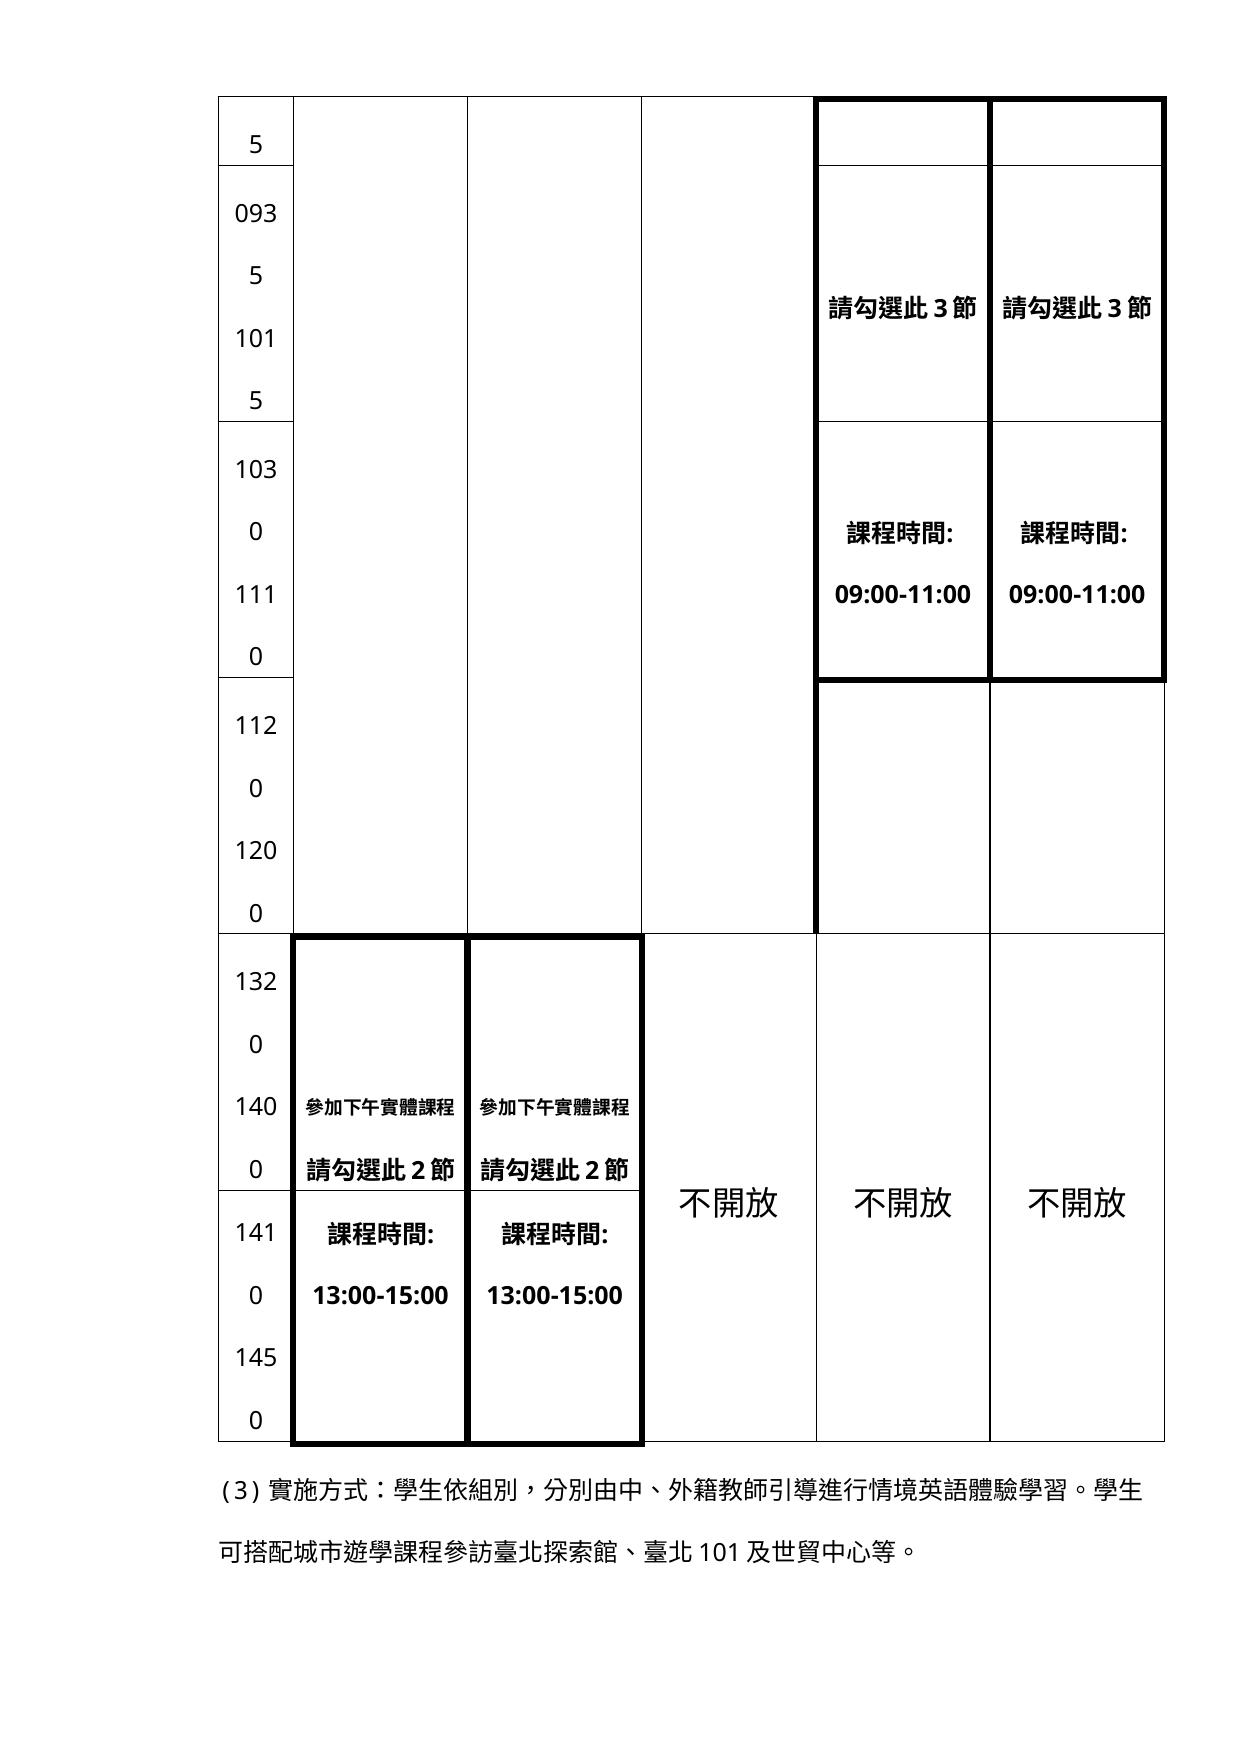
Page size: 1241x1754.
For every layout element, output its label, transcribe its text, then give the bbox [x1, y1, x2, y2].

table_cell 參加下午實體課程 請勾選此2節 [296, 940, 464, 1189]
table_cell 不開放 [645, 934, 816, 1441]
table_cell 課程時間: 13:00-15:00 [471, 1191, 639, 1441]
table_cell [294, 97, 467, 933]
table_cell 0935 1015 [219, 166, 293, 421]
table_cell 1120 1200 [219, 678, 293, 933]
table_cell 不開放 [817, 934, 989, 1441]
table_cell [991, 683, 1164, 933]
table_cell 課程時間: 09:00-11:00 [819, 422, 987, 677]
table_cell 1410 1450 [219, 1191, 290, 1441]
table_cell 5 [219, 97, 293, 164]
table_cell 課程時間: 13:00-15:00 [296, 1191, 464, 1441]
table_cell [819, 102, 987, 164]
table_cell [819, 683, 989, 933]
table_cell [642, 97, 813, 933]
table_cell 請勾選此3節 [819, 166, 987, 421]
list 實施方式：學生依組別，分別由中、外籍教師引導進行情境英語體驗學習。學生可搭配城市遊學課程參訪臺北探索館、臺北101及世貿中心等。 [218, 1447, 1165, 1572]
table_cell [993, 102, 1161, 164]
table_cell 不開放 [991, 934, 1164, 1441]
table_cell 1030 1110 [219, 422, 293, 677]
table_cell 1320 1400 [219, 934, 290, 1189]
table_cell 課程時間: 09:00-11:00 [993, 422, 1161, 677]
table_cell [468, 97, 641, 933]
table_cell 請勾選此3節 [993, 166, 1161, 421]
table_cell 參加下午實體課程 請勾選此2節 [471, 940, 639, 1189]
